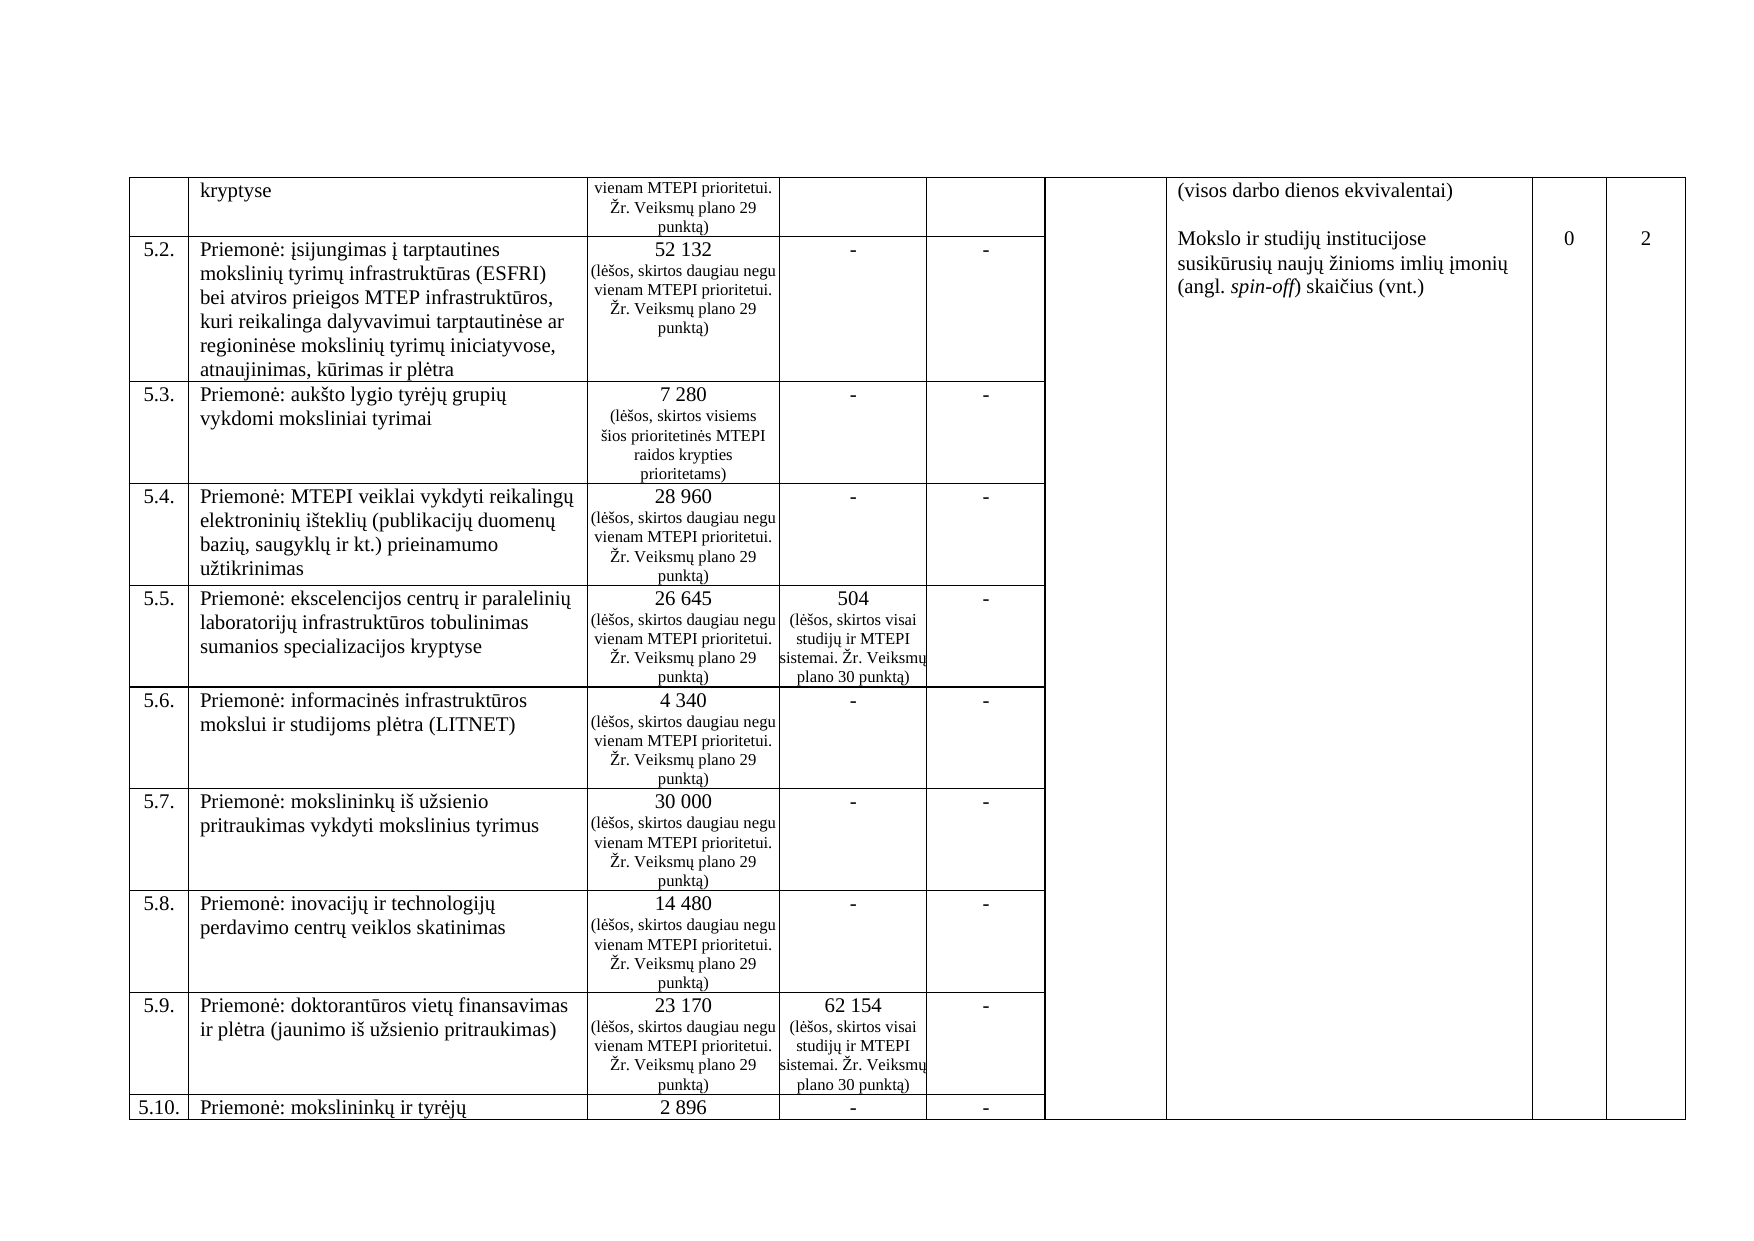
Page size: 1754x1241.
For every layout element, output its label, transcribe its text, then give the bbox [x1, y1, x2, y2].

table_cell Priemonė: aukšto lygio tyrėjų grupių vykdomi moksliniai tyrimai [189, 382, 587, 483]
table_cell (visos darbo dienos ekvivalentai) Mokslo ir studijų institucijose susikūrusių naujų žinioms imlių įmonių (angl. spin-off) skaičius (vnt.) [1167, 178, 1532, 1119]
table_cell - [780, 789, 926, 890]
table_cell 4 340 (lėšos, skirtos daugiau negu vienam MTEPI prioritetui. Žr. Veiksmų plano 29 punktą) [588, 688, 779, 788]
table_cell 5.10. [130, 1095, 188, 1119]
table_cell 5.9. [130, 993, 188, 1093]
table_cell 2 896 [588, 1095, 779, 1119]
table_cell 14 480 (lėšos, skirtos daugiau negu vienam MTEPI prioritetui. Žr. Veiksmų plano 29 punktą) [588, 891, 779, 992]
table_cell - [780, 382, 926, 483]
table_cell 52 132 (lėšos, skirtos daugiau negu vienam MTEPI prioritetui. Žr. Veiksmų plano 29 punktą) [588, 237, 779, 381]
table_cell - [927, 382, 1044, 483]
table_cell - [780, 891, 926, 992]
table_cell 5.6. [130, 688, 188, 788]
table_cell 7 280 (lėšos, skirtos visiems šios prioritetinės MTEPI raidos krypties prioritetams) [588, 382, 779, 483]
table_cell 0 [1533, 178, 1606, 1119]
table_cell [1046, 178, 1166, 1119]
table_cell 62 154 (lėšos, skirtos visai studijų ir MTEPI sistemai. Žr. Veiksmų plano 30 punktą) [780, 993, 926, 1093]
table_cell Priemonė: mokslininkų iš užsienio pritraukimas vykdyti mokslinius tyrimus [189, 789, 587, 890]
table_cell 5.3. [130, 382, 188, 483]
table_cell 26 645 (lėšos, skirtos daugiau negu vienam MTEPI prioritetui. Žr. Veiksmų plano 29 punktą) [588, 586, 779, 686]
table_cell 5.7. [130, 789, 188, 890]
table_cell Priemonė: MTEPI veiklai vykdyti reikalingų elektroninių išteklių (publikacijų duomenų bazių, saugyklų ir kt.) prieinamumo užtikrinimas [189, 484, 587, 585]
table_cell 23 170 (lėšos, skirtos daugiau negu vienam MTEPI prioritetui. Žr. Veiksmų plano 29 punktą) [588, 993, 779, 1093]
table_cell 30 000 (lėšos, skirtos daugiau negu vienam MTEPI prioritetui. Žr. Veiksmų plano 29 punktą) [588, 789, 779, 890]
table_cell - [927, 891, 1044, 992]
table_cell vienam MTEPI prioritetui. Žr. Veiksmų plano 29 punktą) [588, 178, 779, 236]
table_cell Priemonė: informacinės infrastruktūros mokslui ir studijoms plėtra (LITNET) [189, 688, 587, 788]
table_cell - [927, 993, 1044, 1093]
table_cell Priemonė: ekscelencijos centrų ir paralelinių laboratorijų infrastruktūros tobulinimas sumanios specializacijos kryptyse [189, 586, 587, 686]
table_cell - [780, 1095, 926, 1119]
table_cell - [927, 237, 1044, 381]
table_cell - [780, 237, 926, 381]
table_cell - [780, 484, 926, 585]
table_cell - [927, 178, 1044, 236]
table_cell 28 960 (lėšos, skirtos daugiau negu vienam MTEPI prioritetui. Žr. Veiksmų plano 29 punktą) [588, 484, 779, 585]
table_cell Priemonė: inovacijų ir technologijų perdavimo centrų veiklos skatinimas [189, 891, 587, 992]
table_cell - [927, 586, 1044, 686]
table_cell 5.4. [130, 484, 188, 585]
table_cell [130, 178, 188, 236]
table_cell - [780, 688, 926, 788]
table_cell - [927, 688, 1044, 788]
table_cell - [927, 789, 1044, 890]
table_cell 5.8. [130, 891, 188, 992]
table_cell Priemonė: doktorantūros vietų finansavimas ir plėtra (jaunimo iš užsienio pritraukimas) [189, 993, 587, 1093]
table_cell Priemonė: įsijungimas į tarptautines mokslinių tyrimų infrastruktūras (ESFRI) bei atviros prieigos MTEP infrastruktūros, kuri reikalinga dalyvavimui tarptautinėse ar regioninėse mokslinių tyrimų iniciatyvose, atnaujinimas, kūrimas ir plėtra [189, 237, 587, 381]
table_cell 5.5. [130, 586, 188, 686]
table_cell - [927, 484, 1044, 585]
table_cell 504 (lėšos, skirtos visai studijų ir MTEPI sistemai. Žr. Veiksmų plano 30 punktą) [780, 586, 926, 686]
table_cell 5.2. [130, 237, 188, 381]
table_cell Priemonė: mokslininkų ir tyrėjų [189, 1095, 587, 1119]
table_cell kryptyse [189, 178, 587, 236]
table_cell 2 [1607, 178, 1685, 1119]
table_cell - [927, 1095, 1044, 1119]
table_cell - [780, 178, 926, 236]
